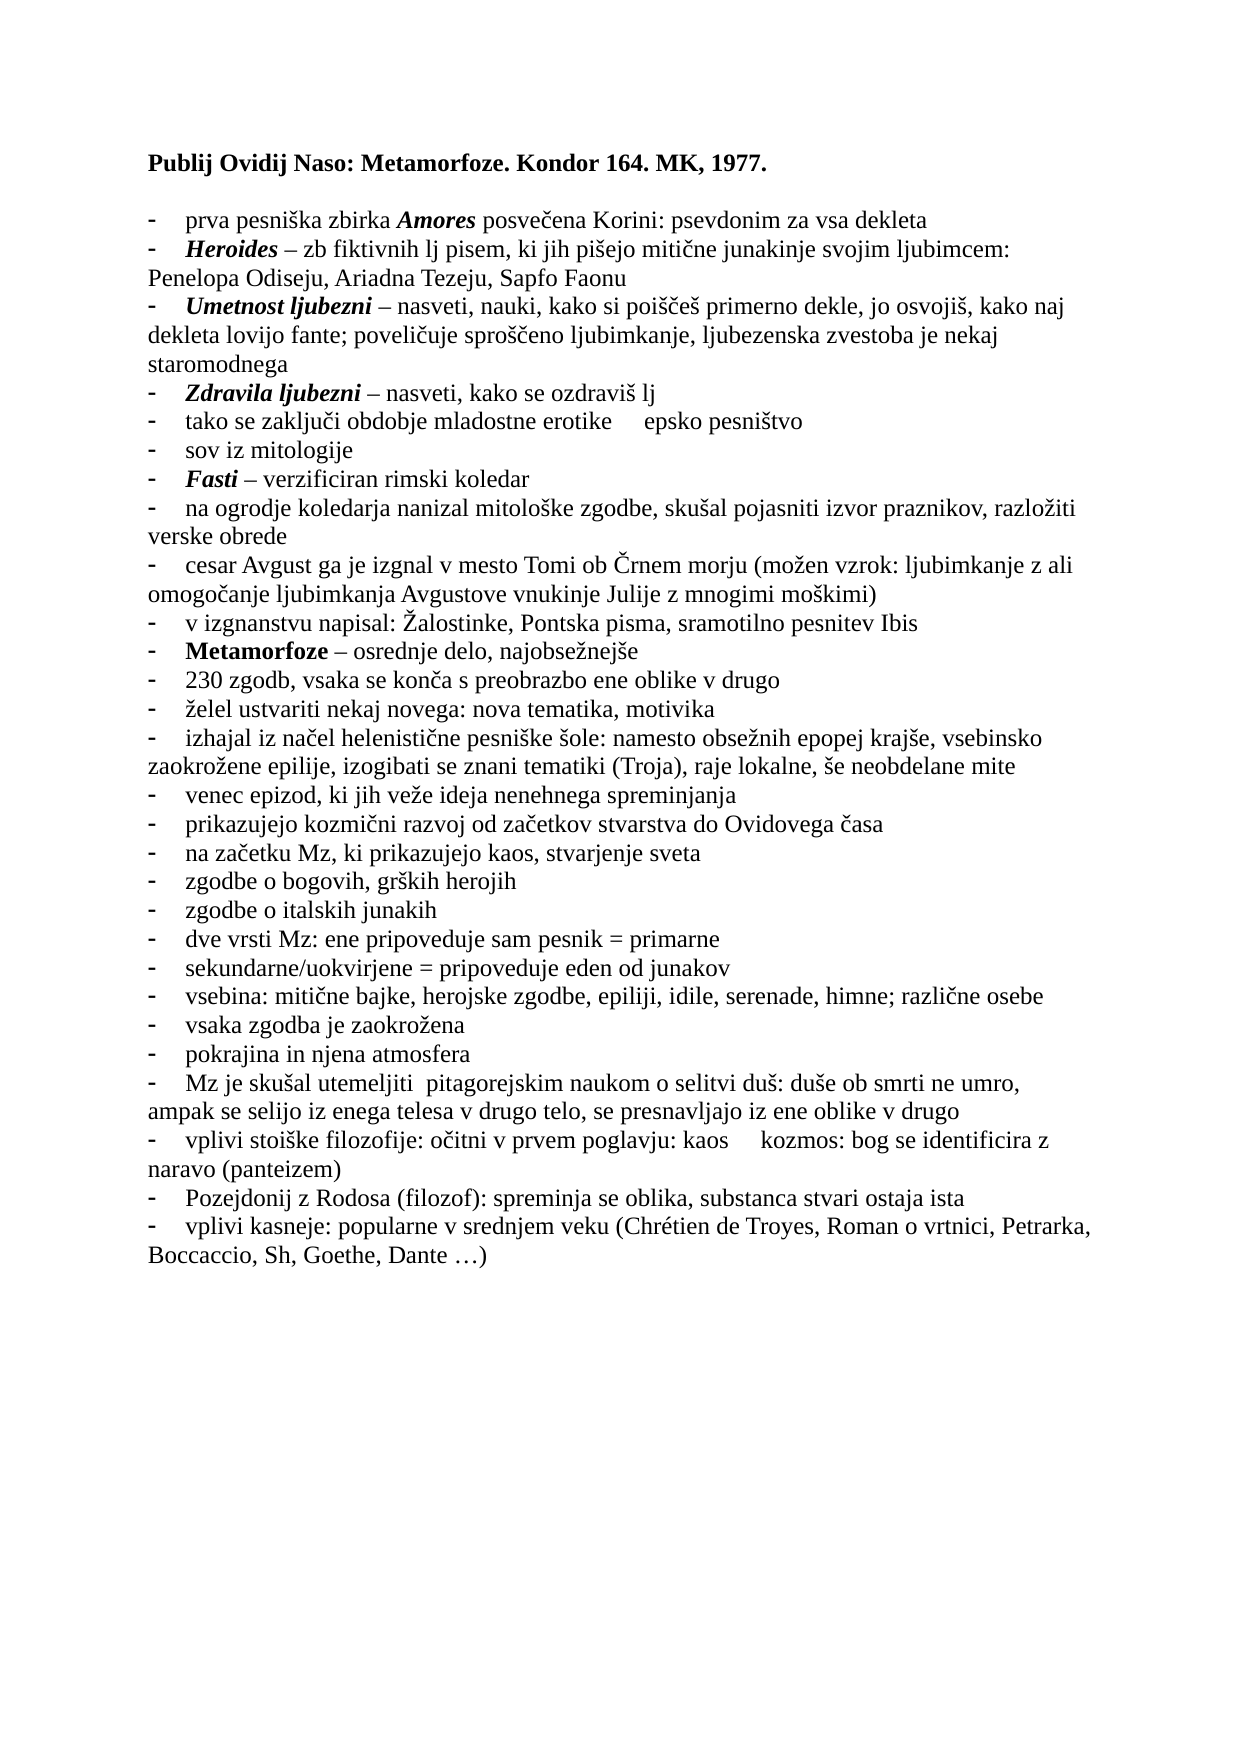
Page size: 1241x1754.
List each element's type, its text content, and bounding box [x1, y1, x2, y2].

list vsaka zgodba je zaokrožena [148, 1010, 1093, 1039]
list Heroides – zb fiktivnih lj pisem, ki jih pišejo mitične junakinje svojim ljubimcem: Penelopa Odiseju, Ariadna Tezeju, Sapfo Faonu [148, 234, 1093, 291]
list želel ustvariti nekaj novega: nova tematika, motivika [148, 694, 1093, 723]
list Fasti – verzificiran rimski koledar [148, 464, 1093, 493]
list cesar Avgust ga je izgnal v mesto Tomi ob Črnem morju (možen vzrok: ljubimkanje z ali omogočanje ljubimkanja Avgustove vnukinje Julije z mnogimi moškimi) [148, 550, 1093, 608]
text Publij Ovidij Naso: Metamorfoze. Kondor 164. MK, 1977. [148, 148, 1093, 176]
list na ogrodje koledarja nanizal mitološke zgodbe, skušal pojasniti izvor praznikov, razložiti verske obrede [148, 493, 1093, 550]
list Pozejdonij z Rodosa (filozof): spreminja se oblika, substanca stvari ostaja ista [148, 1183, 1093, 1211]
list prva pesniška zbirka Amores posvečena Korini: psevdonim za vsa dekleta [148, 205, 1093, 234]
list vsebina: mitične bajke, herojske zgodbe, epiliji, idile, serenade, himne; različne osebe [148, 981, 1093, 1010]
list zgodbe o italskih junakih [148, 895, 1093, 924]
list izhajal iz načel helenistične pesniške šole: namesto obsežnih epopej krajše, vsebinsko zaokrožene epilije, izogibati se znani tematiki (Troja), raje lokalne, še neobdelane mite [148, 723, 1093, 780]
list Mz je skušal utemeljiti pitagorejskim naukom o selitvi duš: duše ob smrti ne umro, ampak se selijo iz enega telesa v drugo telo, se presnavljajo iz ene oblike v drugo [148, 1068, 1093, 1125]
list Metamorfoze – osrednje delo, najobsežnejše [148, 636, 1093, 665]
list pokrajina in njena atmosfera [148, 1039, 1093, 1068]
list sekundarne/uokvirjene = pripoveduje eden od junakov [148, 953, 1093, 981]
list sov iz mitologije [148, 435, 1093, 464]
list Zdravila ljubezni – nasveti, kako se ozdraviš lj [148, 378, 1093, 406]
list tako se zaključi obdobje mladostne erotike  epsko pesništvo [148, 406, 1093, 435]
list dve vrsti Mz: ene pripoveduje sam pesnik = primarne [148, 924, 1093, 953]
list v izgnanstvu napisal: Žalostinke, Pontska pisma, sramotilno pesnitev Ibis [148, 608, 1093, 636]
list vplivi kasneje: popularne v srednjem veku (Chrétien de Troyes, Roman o vrtnici, Petrarka, Boccaccio, Sh, Goethe, Dante …) [148, 1211, 1093, 1269]
list vplivi stoiške filozofije: očitni v prvem poglavju: kaos  kozmos: bog se identificira z naravo (panteizem) [148, 1125, 1093, 1183]
list venec epizod, ki jih veže ideja nenehnega spreminjanja [148, 780, 1093, 809]
list Umetnost ljubezni – nasveti, nauki, kako si poiščeš primerno dekle, jo osvojiš, kako naj dekleta lovijo fante; poveličuje sproščeno ljubimkanje, ljubezenska zvestoba je nekaj staromodnega [148, 291, 1093, 378]
list 230 zgodb, vsaka se konča s preobrazbo ene oblike v drugo [148, 665, 1093, 694]
list na začetku Mz, ki prikazujejo kaos, stvarjenje sveta [148, 838, 1093, 866]
list prikazujejo kozmični razvoj od začetkov stvarstva do Ovidovega časa [148, 809, 1093, 838]
list zgodbe o bogovih, grških herojih [148, 866, 1093, 895]
